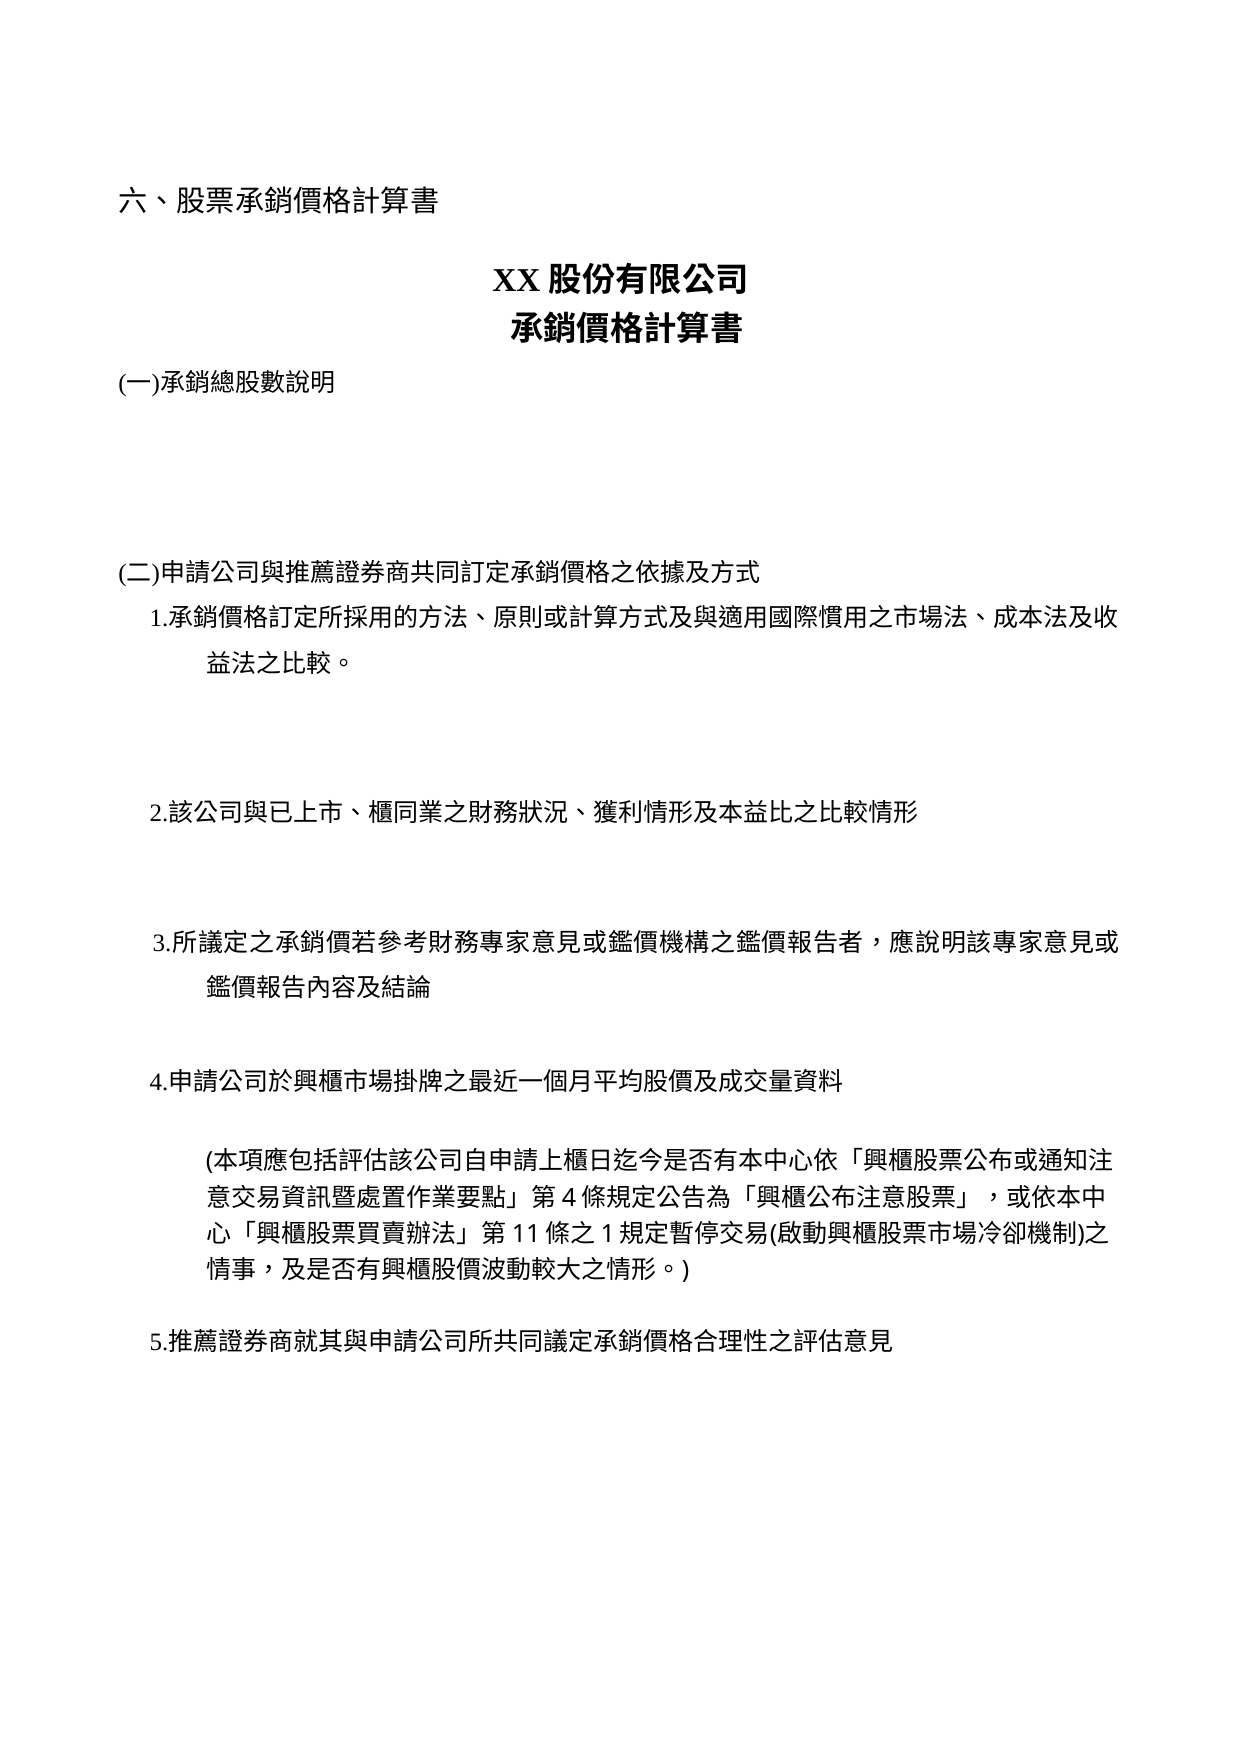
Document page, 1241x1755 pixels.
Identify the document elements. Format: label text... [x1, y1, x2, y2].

text 4.申請公司於興櫃市場掛牌之最近一個月平均股價及成交量資料 [118, 1061, 1122, 1098]
text XX 股份有限公司 [118, 253, 1122, 301]
text (一)承銷總股數說明 [118, 362, 1122, 398]
text 2.該公司與已上市、櫃同業之財務狀況、獲利情形及本益比之比較情形 [118, 792, 1122, 828]
text (二)申請公司與推薦證券商共同訂定承銷價格之依據及方式 [118, 553, 1122, 589]
text 六、股票承銷價格計算書 [118, 177, 1122, 219]
text 5.推薦證券商就其與申請公司所共同議定承銷價格合理性之評估意見 [118, 1322, 1122, 1358]
text 承銷價格計算書 [131, 301, 1122, 349]
text 1.承銷價格訂定所採用的方法、原則或計算方式及與適用國際慣用之市場法、成本法及收益法之比較。 [118, 598, 1122, 679]
text (本項應包括評估該公司自申請上櫃日迄今是否有本中心依「興櫃股票公布或通知注意交易資訊暨處置作業要點」第4條規定公告為「興櫃公布注意股票」，或依本中心「興櫃股票買賣辦法」第11條之1規定暫停交易(啟動興櫃股票市場冷卻機制)之情事，及是否有興櫃股價波動較大之情形。) [206, 1141, 1122, 1286]
text 3.所議定之承銷價若參考財務專家意見或鑑價機構之鑑價報告者，應說明該專家意見或 鑑價報告內容及結論 [118, 922, 1122, 1004]
